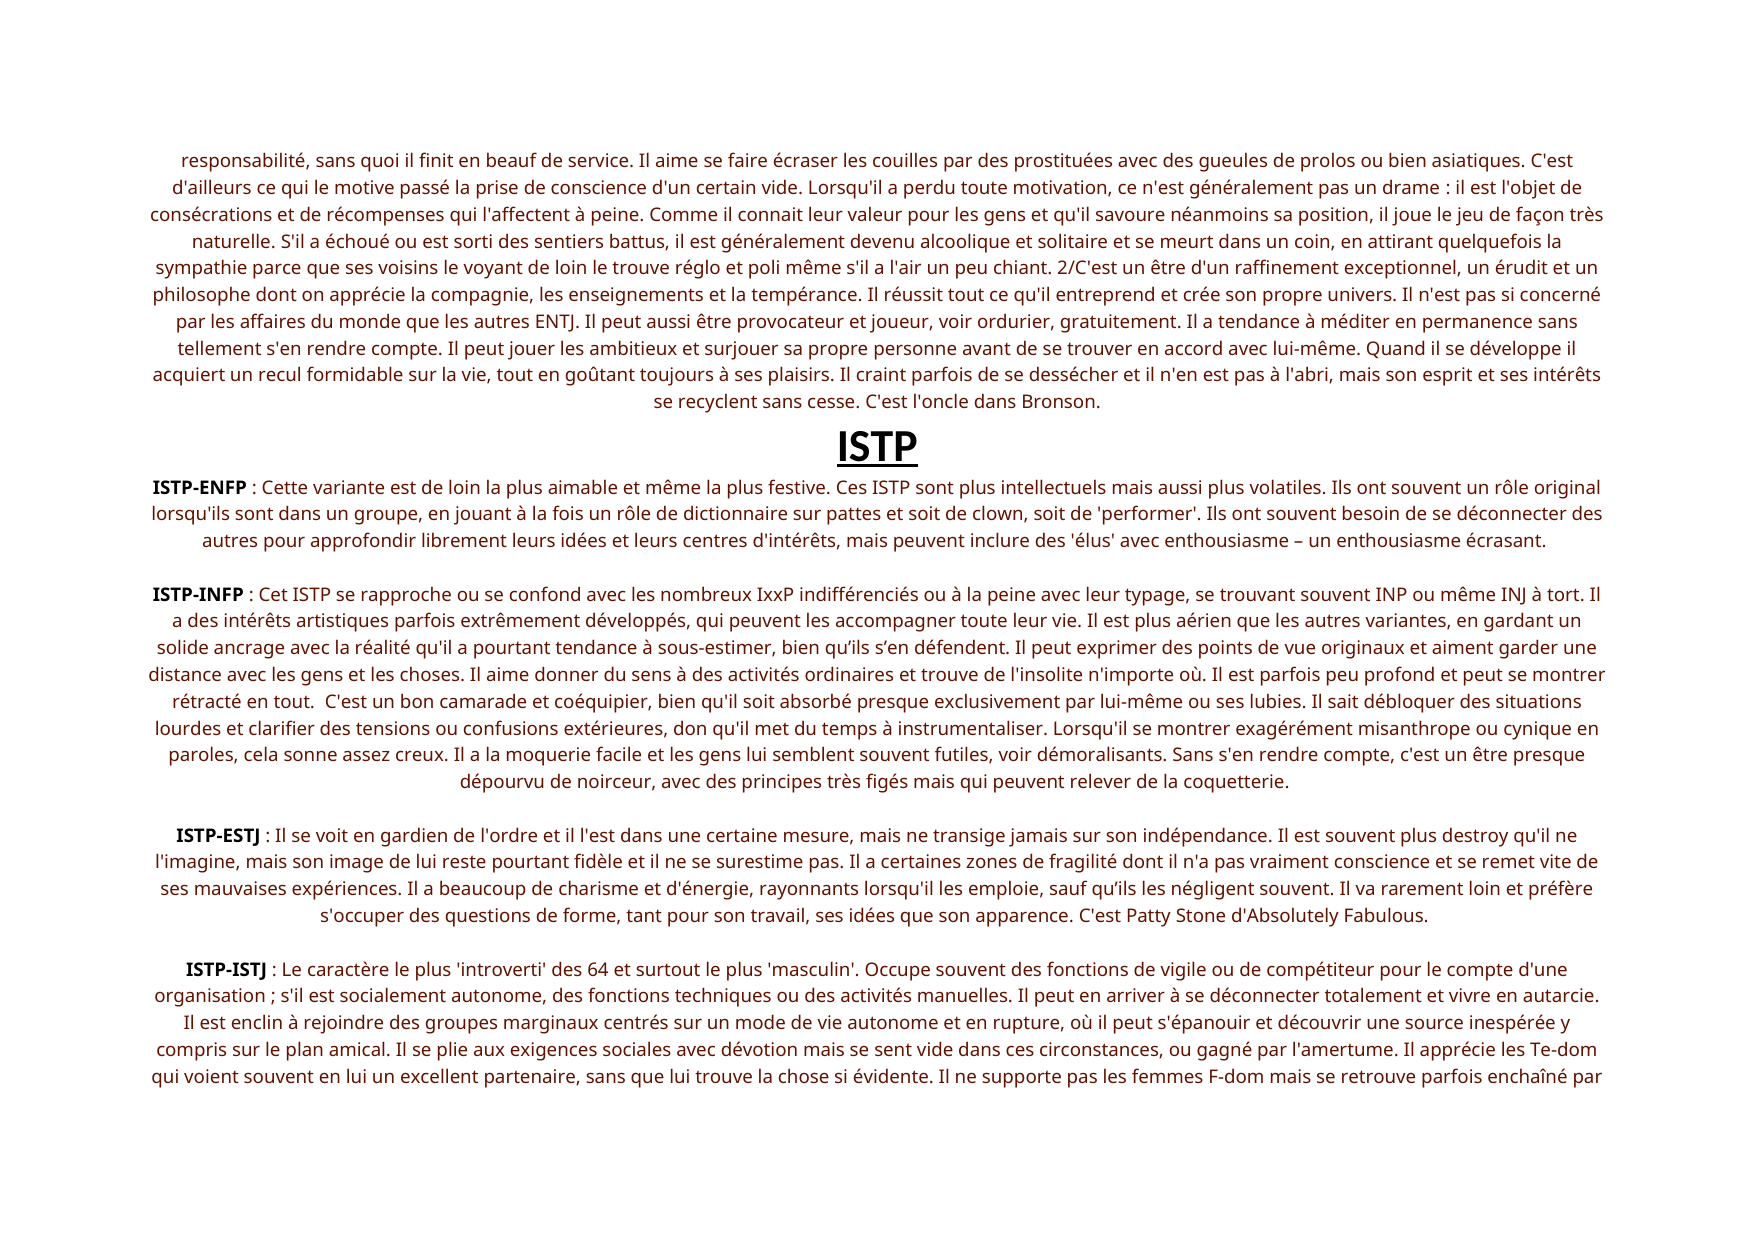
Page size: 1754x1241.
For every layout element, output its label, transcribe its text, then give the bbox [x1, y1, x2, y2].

text responsabilité, sans quoi il finit en beauf de service. Il aime se faire écraser les couilles par des prostituées avec des gueules de prolos ou bien asiatiques. C'est d'ailleurs ce qui le motive passé la prise de conscience d'un certain vide. Lorsqu'il a perdu toute motivation, ce n'est généralement pas un drame : il est l'objet de consécrations et de récompenses qui l'affectent à peine. Comme il connait leur valeur pour les gens et qu'il savoure néanmoins sa position, il joue le jeu de façon très naturelle. S'il a échoué ou est sorti des sentiers battus, il est généralement devenu alcoolique et solitaire et se meurt dans un coin, en attirant quelquefois la sympathie parce que ses voisins le voyant de loin le trouve réglo et poli même s'il a l'air un peu chiant. 2/C'est un être d'un raffinement exceptionnel, un érudit et un philosophe dont on apprécie la compagnie, les enseignements et la tempérance. Il réussit tout ce qu'il entreprend et crée son propre univers. Il n'est pas si concerné par les affaires du monde que les autres ENTJ. Il peut aussi être provocateur et joueur, voir ordurier, gratuitement. Il a tendance à méditer en permanence sans tellement s'en rendre compte. Il peut jouer les ambitieux et surjouer sa propre personne avant de se trouver en accord avec lui-même. Quand il se développe il acquiert un recul formidable sur la vie, tout en goûtant toujours à ses plaisirs. Il craint parfois de se dessécher et il n'en est pas à l'abri, mais son esprit et ses intérêts se recyclent sans cesse. C'est l'oncle dans Bronson. ISTP ISTP-ENFP : Cette variante est de loin la plus aimable et même la plus festive. Ces ISTP sont plus intellectuels mais aussi plus volatiles. Ils ont souvent un rôle original lorsqu'ils sont dans un groupe, en jouant à la fois un rôle de dictionnaire sur pattes et soit de clown, soit de 'performer'. Ils ont souvent besoin de se déconnecter des autres pour approfondir librement leurs idées et leurs centres d'intérêts, mais peuvent inclure des 'élus' avec enthousiasme – un enthousiasme écrasant. ISTP-INFP : Cet ISTP se rapproche ou se confond avec les nombreux IxxP indifférenciés ou à la peine avec leur typage, se trouvant souvent INP ou même INJ à tort. Il a des intérêts artistiques parfois extrêmement développés, qui peuvent les accompagner toute leur vie. Il est plus aérien que les autres variantes, en gardant un solide ancrage avec la réalité qu'il a pourtant tendance à sous-estimer, bien qu’ils s’en défendent. Il peut exprimer des points de vue originaux et aiment garder une distance avec les gens et les choses. Il aime donner du sens à des activités ordinaires et trouve de l'insolite n'importe où. Il est parfois peu profond et peut se montrer rétracté en tout. C'est un bon camarade et coéquipier, bien qu'il soit absorbé presque exclusivement par lui-même ou ses lubies. Il sait débloquer des situations lourdes et clarifier des tensions ou confusions extérieures, don qu'il met du temps à instrumentaliser. Lorsqu'il se montrer exagérément misanthrope ou cynique en paroles, cela sonne assez creux. Il a la moquerie facile et les gens lui semblent souvent futiles, voir démoralisants. Sans s'en rendre compte, c'est un être presque dépourvu de noirceur, avec des principes très figés mais qui peuvent relever de la coquetterie. ISTP-ESTJ : Il se voit en gardien de l'ordre et il l'est dans une certaine mesure, mais ne transige jamais sur son indépendance. Il est souvent plus destroy qu'il ne l'imagine, mais son image de lui reste pourtant fidèle et il ne se surestime pas. Il a certaines zones de fragilité dont il n'a pas vraiment conscience et se remet vite de ses mauvaises expériences. Il a beaucoup de charisme et d'énergie, rayonnants lorsqu'il les emploie, sauf qu’ils les négligent souvent. Il va rarement loin et préfère s'occuper des questions de forme, tant pour son travail, ses idées que son apparence. C'est Patty Stone d'Absolutely Fabulous. ISTP-ISTJ : Le caractère le plus 'introverti' des 64 et surtout le plus 'masculin'. Occupe souvent des fonctions de vigile ou de compétiteur pour le compte d'une organisation ; s'il est socialement autonome, des fonctions techniques ou des activités manuelles. Il peut en arriver à se déconnecter totalement et vivre en autarcie. Il est enclin à rejoindre des groupes marginaux centrés sur un mode de vie autonome et en rupture, où il peut s'épanouir et découvrir une source inespérée y compris sur le plan amical. Il se plie aux exigences sociales avec dévotion mais se sent vide dans ces circonstances, ou gagné par l'amertume. Il apprécie les Te-dom qui voient souvent en lui un excellent partenaire, sans que lui trouve la chose si évidente. Il ne supporte pas les femmes F-dom mais se retrouve parfois enchaîné par [148, 148, 1606, 1088]
